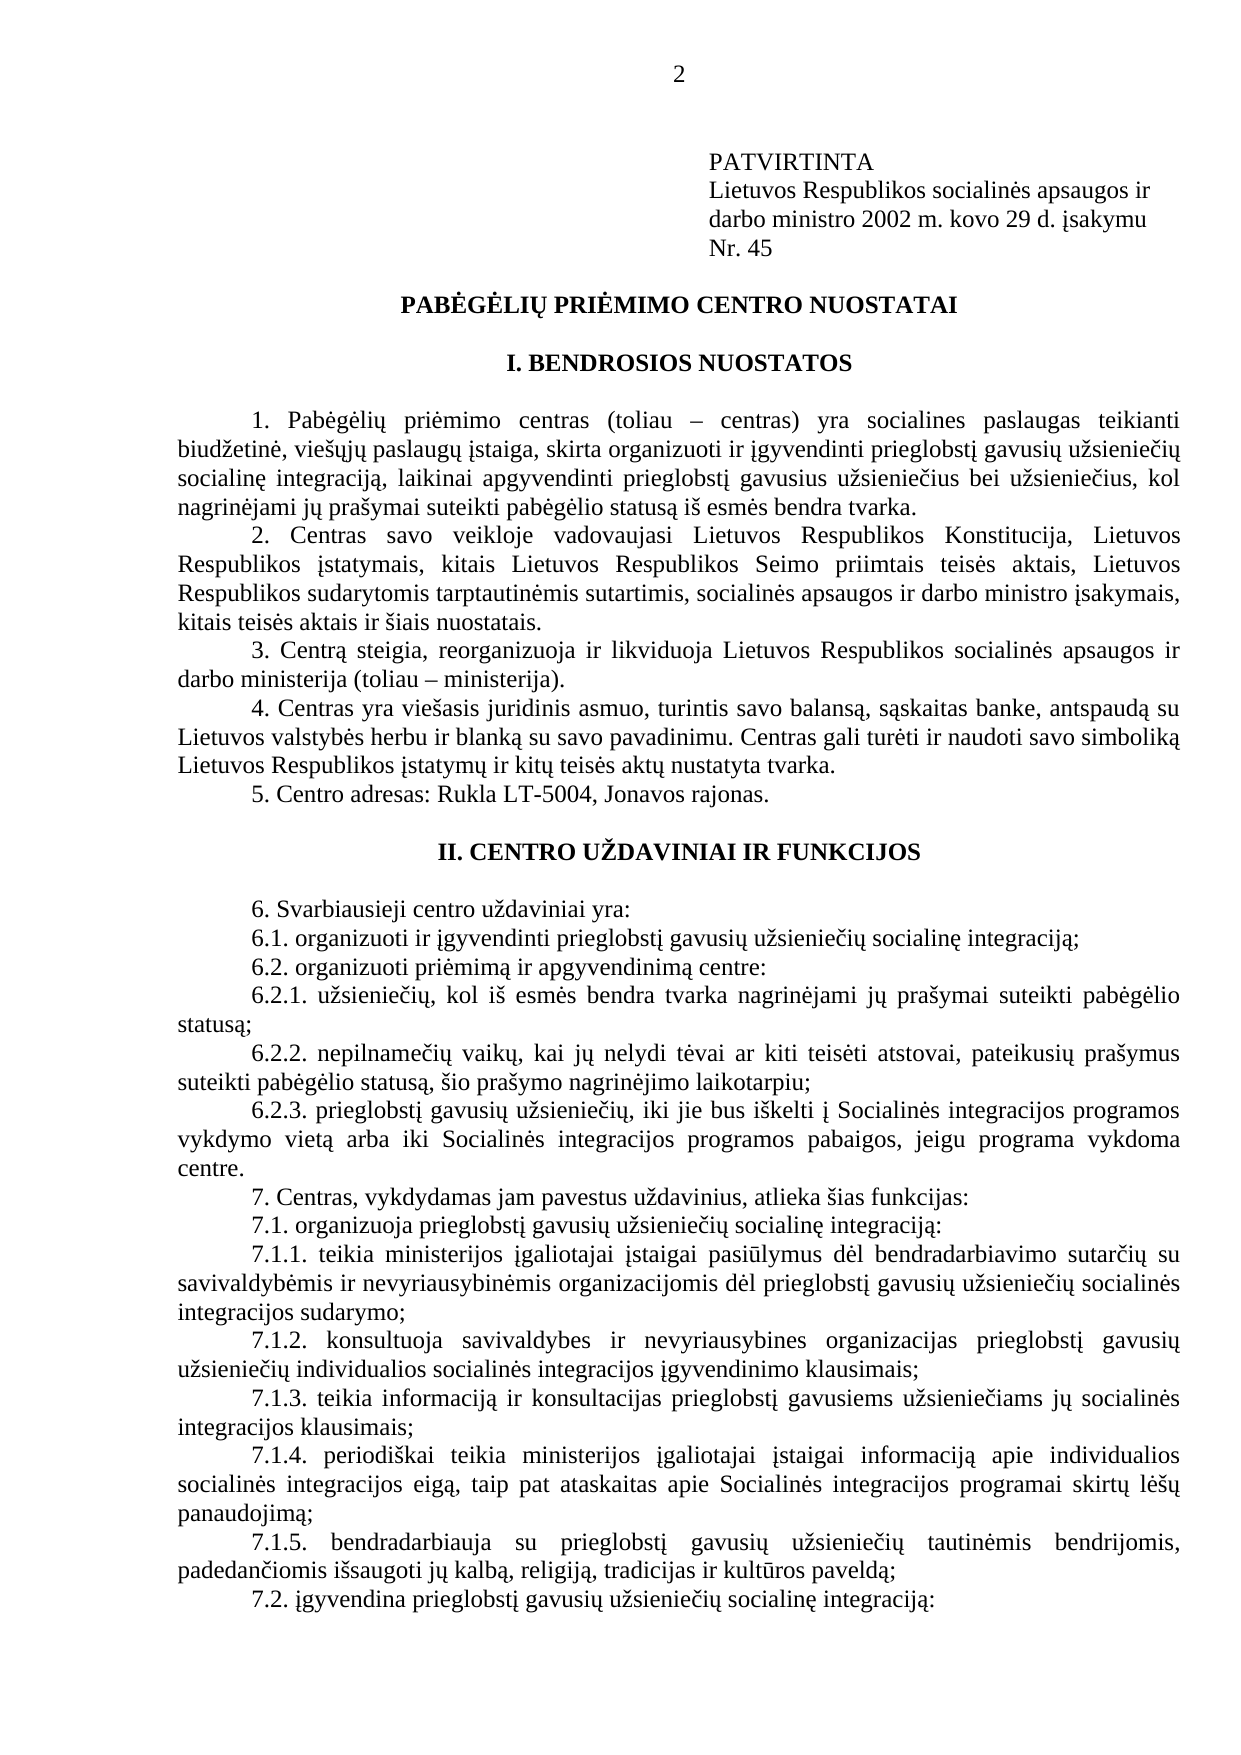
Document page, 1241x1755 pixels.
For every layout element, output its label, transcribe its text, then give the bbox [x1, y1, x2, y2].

text II. CENTRO UŽDAVINIAI IR FUNKCIJOS [177, 837, 1181, 866]
text 6.2. organizuoti priėmimą ir apgyvendinimą centre: [177, 952, 1181, 981]
text PABĖGĖLIŲ PRIĖMIMO CENTRO NUOSTATAI [177, 291, 1181, 319]
text Nr. 45 [177, 233, 1181, 262]
text 7. Centras, vykdydamas jam pavestus uždavinius, atlieka šias funkcijas: [177, 1182, 1181, 1211]
text 7.1. organizuoja prieglobstį gavusių užsieniečių socialinę integraciją: [177, 1211, 1181, 1239]
text I. BENDROSIOS NUOSTATOS [177, 348, 1181, 377]
text 6.1. organizuoti ir įgyvendinti prieglobstį gavusių užsieniečių socialinę integraciją; [177, 923, 1181, 952]
text 7.1.5. bendradarbiauja su prieglobstį gavusių užsieniečių tautinėmis bendrijomis, padedančiomis išsaugoti jų kalbą, religiją, tradicijas ir kultūros paveldą; [177, 1527, 1181, 1584]
text 6. Svarbiausieji centro uždaviniai yra: [177, 894, 1181, 923]
text 7.1.4. periodiškai teikia ministerijos įgaliotajai įstaigai informaciją apie individualios socialinės integracijos eigą, taip pat ataskaitas apie Socialinės integracijos programai skirtų lėšų panaudojimą; [177, 1441, 1181, 1527]
text PATVIRTINTA [177, 147, 1181, 176]
text 6.2.1. užsieniečių, kol iš esmės bendra tvarka nagrinėjami jų prašymai suteikti pabėgėlio statusą; [177, 981, 1181, 1038]
text Lietuvos Respublikos socialinės apsaugos ir [177, 176, 1181, 204]
text 4. Centras yra viešasis juridinis asmuo, turintis savo balansą, sąskaitas banke, antspaudą su Lietuvos valstybės herbu ir blanką su savo pavadinimu. Centras gali turėti ir naudoti savo simboliką Lietuvos Respublikos įstatymų ir kitų teisės aktų nustatyta tvarka. [177, 693, 1181, 779]
text 7.1.1. teikia ministerijos įgaliotajai įstaigai pasiūlymus dėl bendradarbiavimo sutarčių su savivaldybėmis ir nevyriausybinėmis organizacijomis dėl prieglobstį gavusių užsieniečių socialinės integracijos sudarymo; [177, 1239, 1181, 1326]
text 7.1.3. teikia informaciją ir konsultacijas prieglobstį gavusiems užsieniečiams jų socialinės integracijos klausimais; [177, 1383, 1181, 1441]
text 3. Centrą steigia, reorganizuoja ir likviduoja Lietuvos Respublikos socialinės apsaugos ir darbo ministerija (toliau – ministerija). [177, 636, 1181, 693]
text 5. Centro adresas: Rukla LT-5004, Jonavos rajonas. [177, 779, 1181, 808]
text 6.2.2. nepilnamečių vaikų, kai jų nelydi tėvai ar kiti teisėti atstovai, pateikusių prašymus suteikti pabėgėlio statusą, šio prašymo nagrinėjimo laikotarpiu; [177, 1038, 1181, 1096]
text darbo ministro 2002 m. kovo 29 d. įsakymu [177, 204, 1181, 233]
text 2. Centras savo veikloje vadovaujasi Lietuvos Respublikos Konstitucija, Lietuvos Respublikos įstatymais, kitais Lietuvos Respublikos Seimo priimtais teisės aktais, Lietuvos Respublikos sudarytomis tarptautinėmis sutartimis, socialinės apsaugos ir darbo ministro įsakymais, kitais teisės aktais ir šiais nuostatais. [177, 521, 1181, 636]
text 1. Pabėgėlių priėmimo centras (toliau – centras) yra socialines paslaugas teikianti biudžetinė, viešųjų paslaugų įstaiga, skirta organizuoti ir įgyvendinti prieglobstį gavusių užsieniečių socialinę integraciją, laikinai apgyvendinti prieglobstį gavusius užsieniečius bei užsieniečius, kol nagrinėjami jų prašymai suteikti pabėgėlio statusą iš esmės bendra tvarka. [177, 406, 1181, 521]
text 6.2.3. prieglobstį gavusių užsieniečių, iki jie bus iškelti į Socialinės integracijos programos vykdymo vietą arba iki Socialinės integracijos programos pabaigos, jeigu programa vykdoma centre. [177, 1096, 1181, 1182]
text 7.1.2. konsultuoja savivaldybes ir nevyriausybines organizacijas prieglobstį gavusių užsieniečių individualios socialinės integracijos įgyvendinimo klausimais; [177, 1326, 1181, 1383]
text 7.2. įgyvendina prieglobstį gavusių užsieniečių socialinę integraciją: [177, 1584, 1181, 1613]
